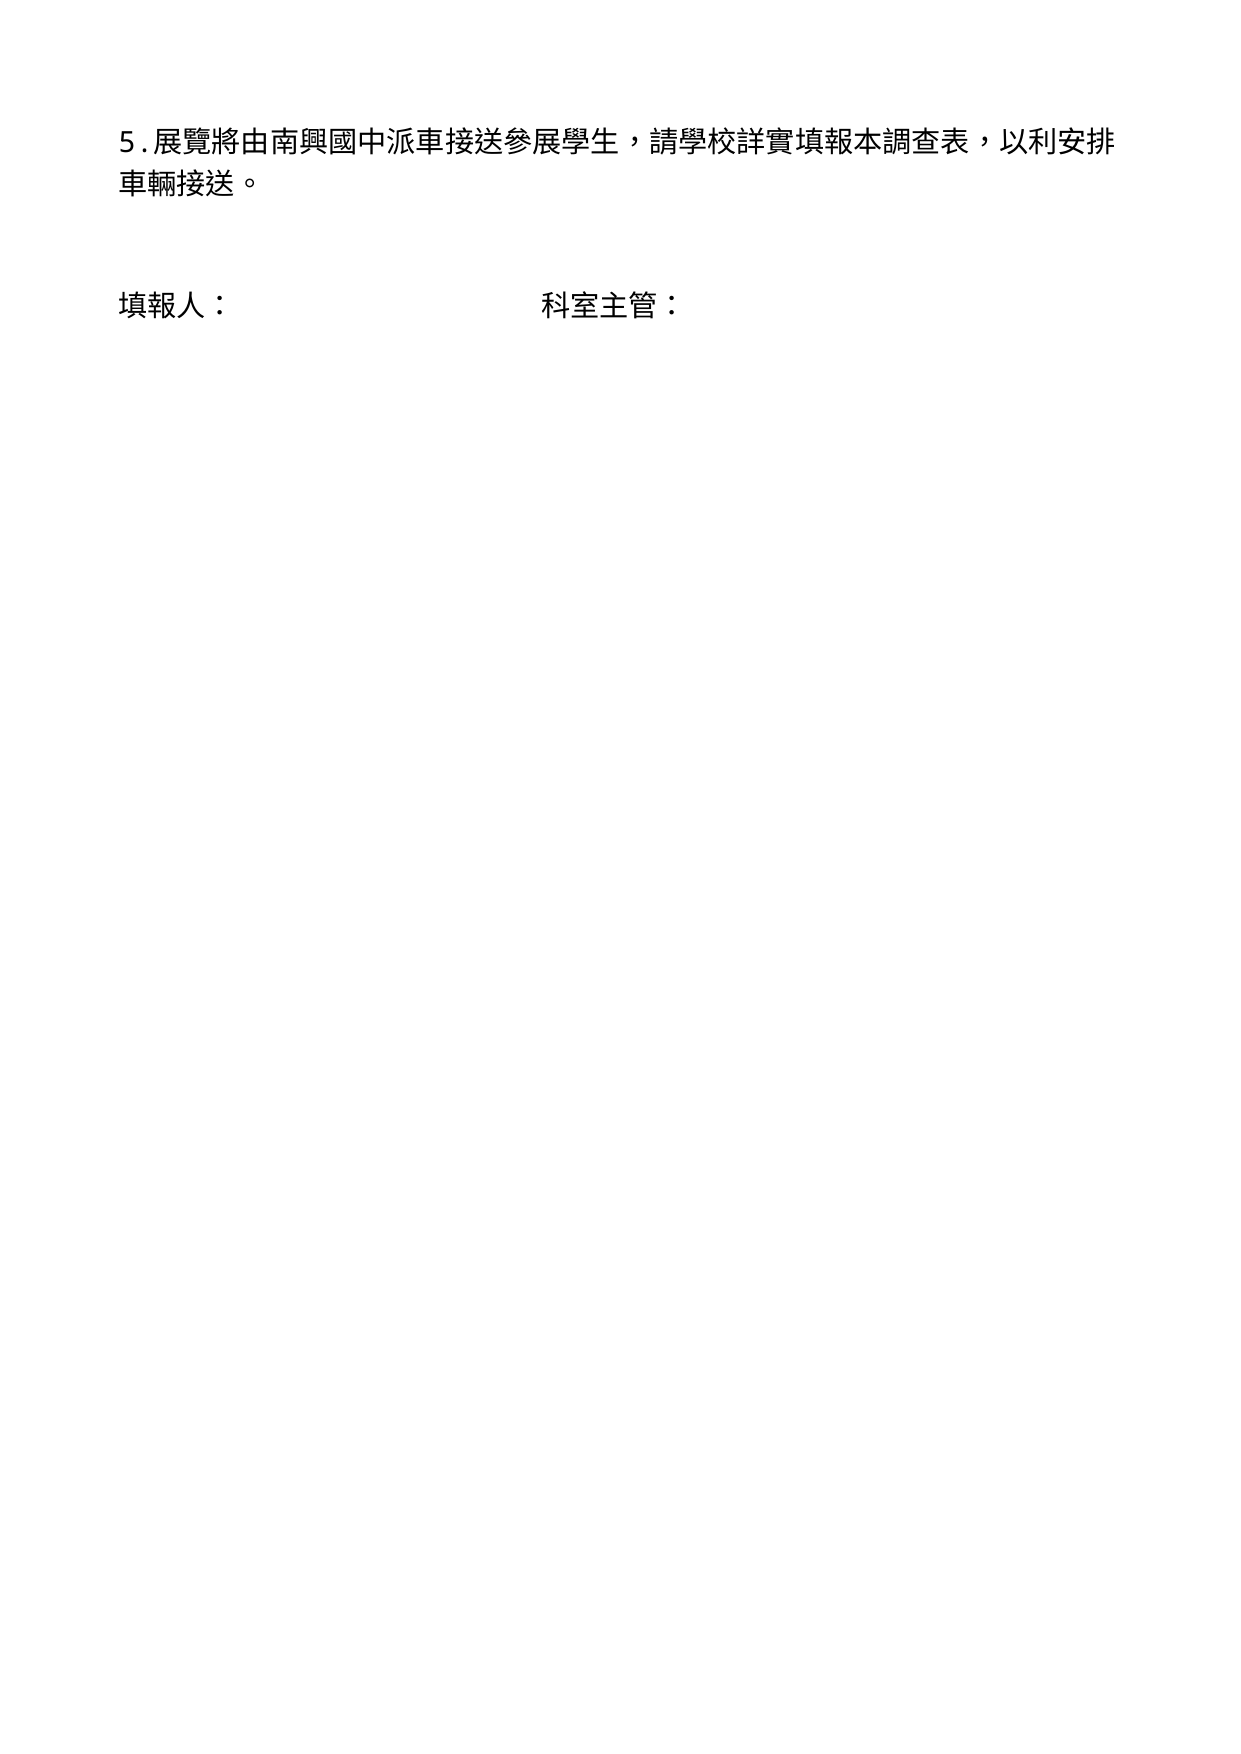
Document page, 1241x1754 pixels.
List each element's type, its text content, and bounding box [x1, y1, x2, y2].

text 填報人： 科室主管： [118, 282, 1122, 324]
text 5.展覽將由南興國中派車接送參展學生，請學校詳實填報本調查表，以利安排車輛接送。 [118, 118, 1122, 203]
